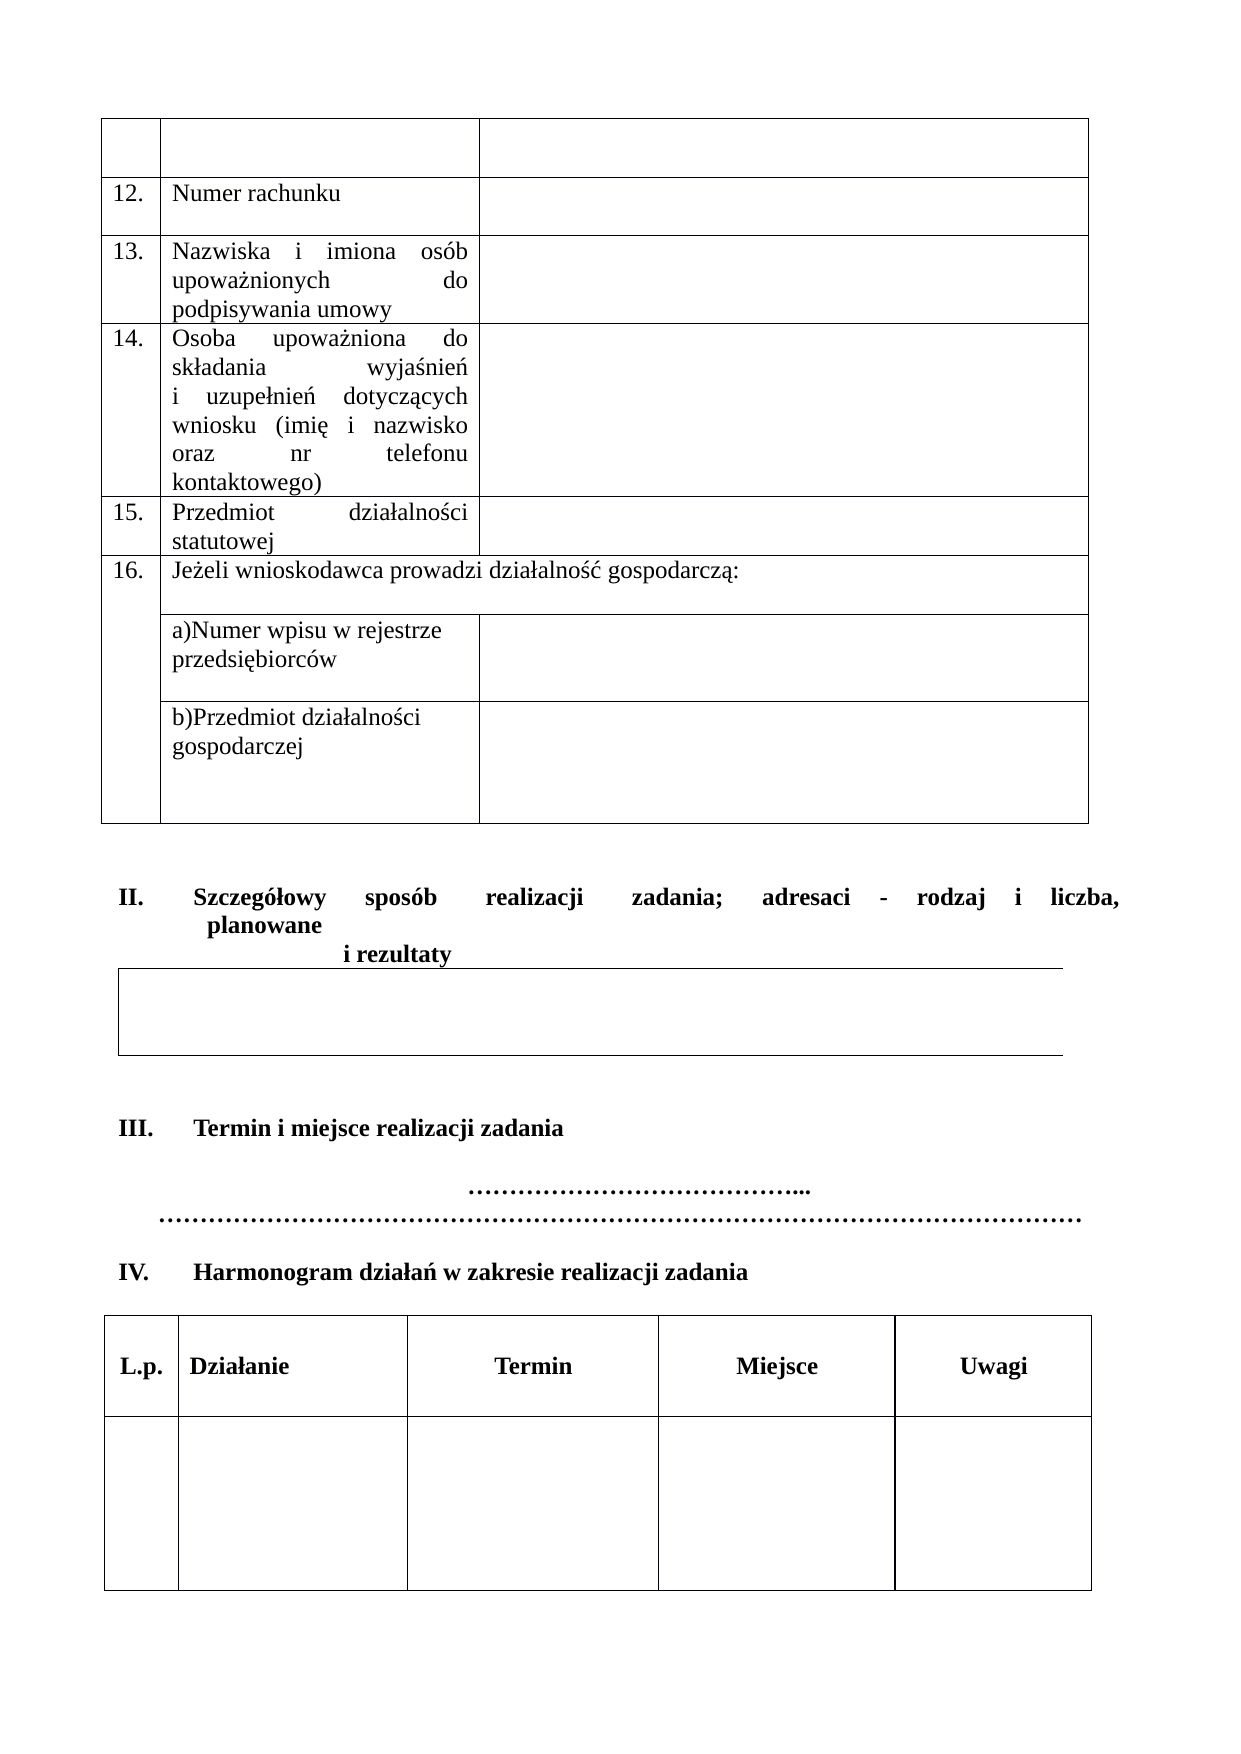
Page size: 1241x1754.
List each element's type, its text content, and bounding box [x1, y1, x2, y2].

table_cell [480, 119, 1088, 177]
table_header Działanie [179, 1316, 407, 1416]
table_cell 16. [102, 556, 160, 823]
table_cell [480, 615, 1088, 701]
table_header [119, 969, 1063, 1055]
table_cell Numer rachunku [161, 178, 479, 235]
list Harmonogram działań w zakresie realizacji zadania [118, 1257, 1122, 1286]
table_cell Osoba upoważniona do składania wyjaśnień i uzupełnień dotyczących wniosku (imię i nazwisko oraz nr telefonu kontaktowego) [161, 324, 479, 496]
table_cell Jeżeli wnioskodawca prowadzi działalność gospodarczą: [161, 556, 1088, 614]
table_cell 15. [102, 497, 160, 554]
table_cell a)Numer wpisu w rejestrze przedsiębiorców [161, 615, 479, 701]
list Termin i miejsce realizacji zadania [118, 1113, 1122, 1142]
table_cell Przedmiot działalności statutowej [161, 497, 479, 554]
table_cell [896, 1417, 1091, 1590]
list Szczegółowy sposób realizacji zadania; adresaci - rodzaj i liczba, planowane [118, 882, 1122, 939]
table_header Uwagi [896, 1316, 1091, 1416]
table_cell [408, 1417, 658, 1590]
table_cell [480, 236, 1088, 322]
table_cell b)Przedmiot działalności gospodarczej [161, 702, 479, 823]
table_header Termin [408, 1316, 658, 1416]
table_cell [102, 119, 160, 177]
text …………………………………...………………………………………………………………………………………………… [118, 1171, 1122, 1228]
table_cell Nazwiska i imiona osób upoważnionych do podpisywania umowy [161, 236, 479, 322]
table_cell [161, 119, 479, 177]
table_cell [480, 497, 1088, 554]
table_cell 13. [102, 236, 160, 322]
table_cell [105, 1417, 178, 1590]
table_cell [659, 1417, 894, 1590]
table_cell [480, 702, 1088, 823]
table_header L.p. [105, 1316, 178, 1416]
table_cell 12. [102, 178, 160, 235]
table_cell [480, 324, 1088, 496]
table_cell 14. [102, 324, 160, 496]
table_cell [179, 1417, 407, 1590]
table_cell [480, 178, 1088, 235]
text i rezultaty [306, 939, 1122, 968]
table_header Miejsce [659, 1316, 894, 1416]
